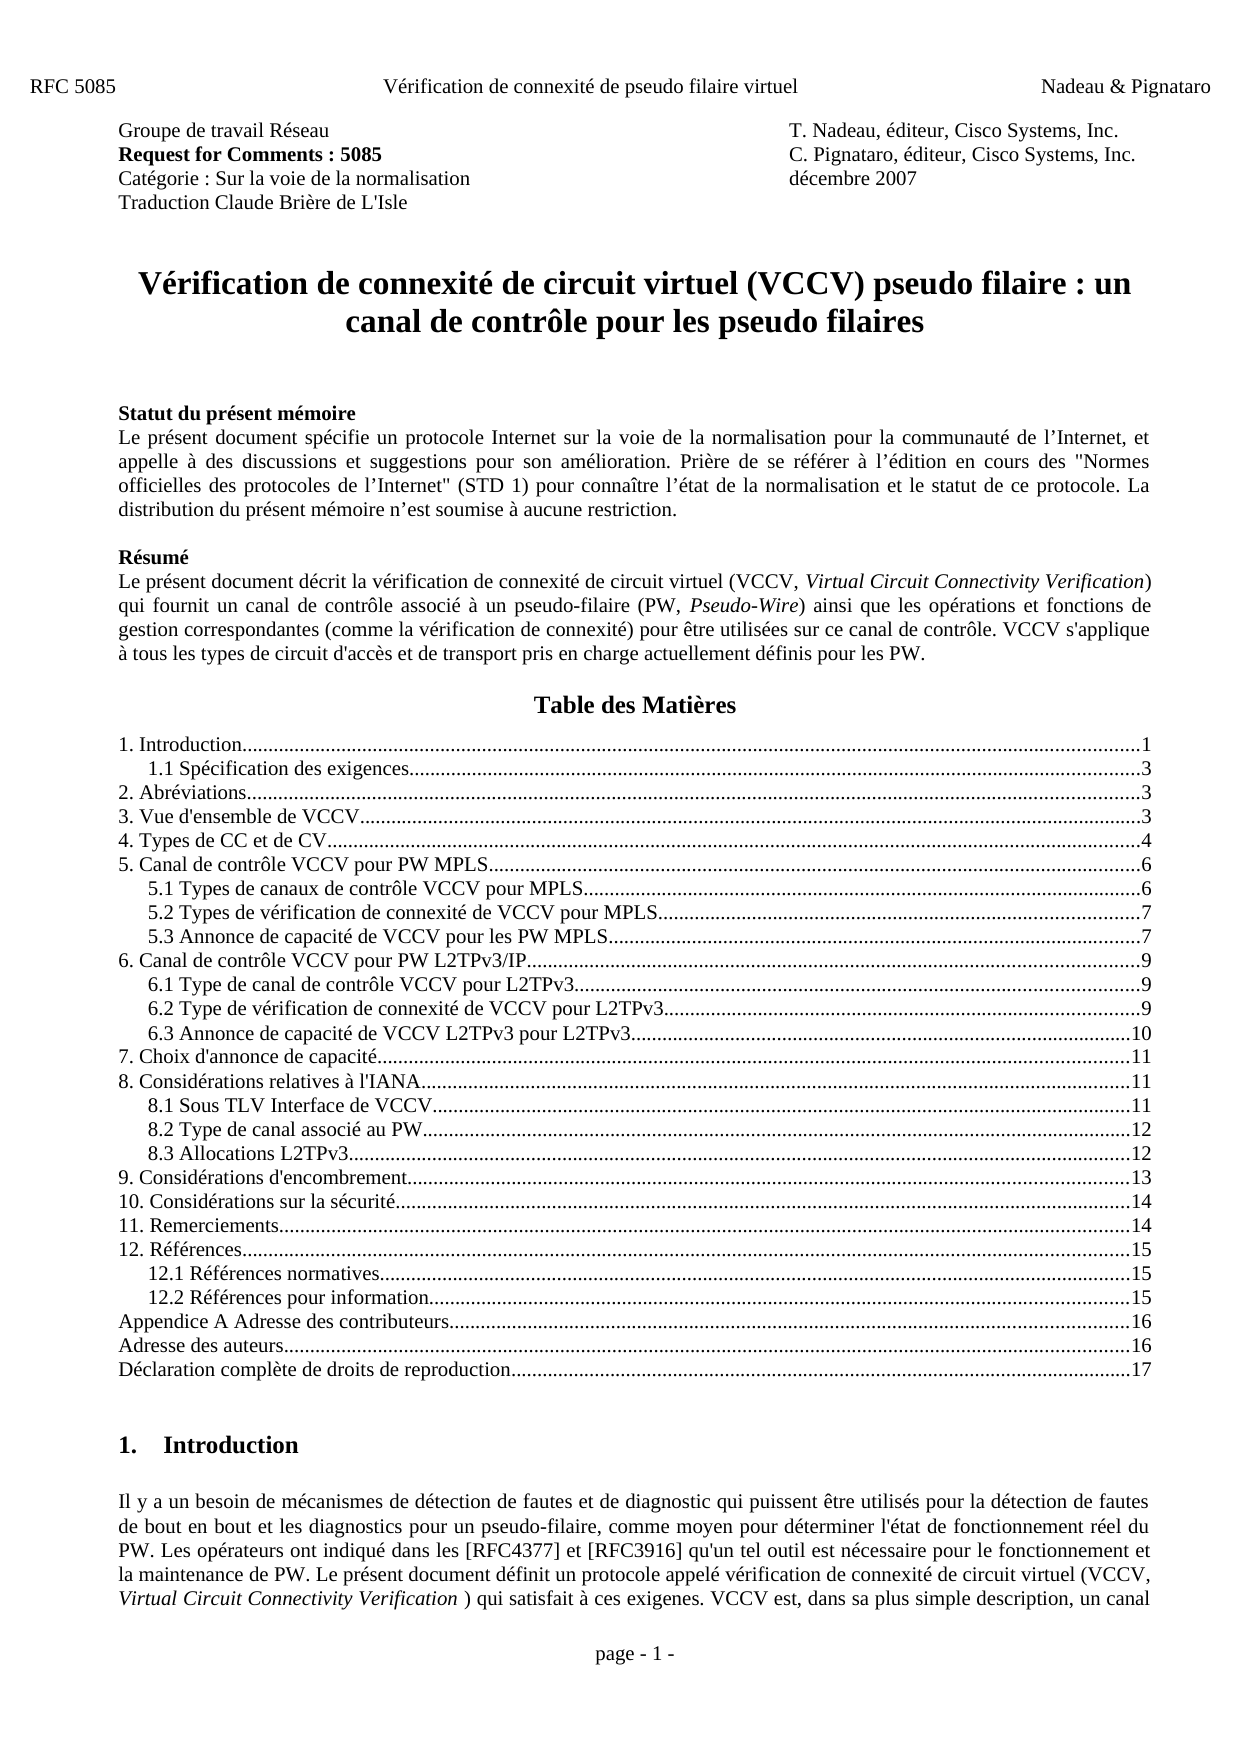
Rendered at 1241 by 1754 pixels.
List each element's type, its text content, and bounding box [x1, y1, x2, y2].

table_cell décembre 2007 [778, 166, 1155, 190]
text Il y a un besoin de mécanismes de détection de fautes et de diagnostic qui puissent être utilisés pour la détection de fautes de bout en bout et les diagnostics pour un pseudo-filaire, comme moyen pour déterminer l'état de fonctionnement réel du PW. Les opérateurs ont indiqué dans les [RFC4377] et [RFC3916] qu'un tel outil est nécessaire pour le fonctionnement et la maintenance de PW. Le présent document définit un protocole appelé vérification de connexité de circuit virtuel (VCCV, Virtual Circuit Connectivity Verification ) qui satisfait à ces exigenes. VCCV est, dans sa plus simple description, un canal [118, 1489, 1152, 1610]
text 5.1 Types de canaux de contrôle VCCV pour MPLS 6 [148, 876, 1152, 900]
subtitle Table des Matières [118, 690, 1152, 719]
subtitle 1. Introduction [118, 1430, 1152, 1459]
text 8.2 Type de canal associé au PW 12 [148, 1117, 1152, 1141]
text Adresse des auteurs 16 [118, 1333, 1152, 1357]
table_header Groupe de travail Réseau [107, 118, 778, 142]
subtitle Vérification de connexité de circuit virtuel (VCCV) pseudo filaire : un canal de contrôle pour les pseudo filaires [118, 263, 1152, 340]
text 8.3 Allocations L2TPv3 12 [148, 1141, 1152, 1165]
text Statut du présent mémoire [118, 401, 1152, 425]
text Résumé [118, 545, 1152, 569]
text 3. Vue d'ensemble de VCCV 3 [118, 804, 1152, 828]
table_cell [778, 190, 1155, 214]
text 11. Remerciements 14 [118, 1213, 1152, 1237]
table_cell Traduction Claude Brière de L'Isle [107, 190, 778, 214]
text 1.1 Spécification des exigences 3 [148, 756, 1152, 780]
text 7. Choix d'annonce de capacité 11 [118, 1044, 1152, 1068]
text 6.2 Type de vérification de connexité de VCCV pour L2TPv3 9 [148, 996, 1152, 1020]
table_cell C. Pignataro, éditeur, Cisco Systems, Inc. [778, 142, 1155, 166]
table_cell Catégorie : Sur la voie de la normalisation [107, 166, 778, 190]
text 12.1 Références normatives 15 [148, 1261, 1152, 1285]
text 9. Considérations d'encombrement 13 [118, 1165, 1152, 1189]
text 12. Références 15 [118, 1237, 1152, 1261]
text Appendice A Adresse des contributeurs 16 [118, 1309, 1152, 1333]
text 1. Introduction 1 [118, 732, 1152, 756]
text 8. Considérations relatives à l'IANA 11 [118, 1068, 1152, 1093]
text 4. Types de CC et de CV 4 [118, 828, 1152, 852]
text 6.3 Annonce de capacité de VCCV L2TPv3 pour L2TPv3 10 [148, 1020, 1152, 1044]
text Le présent document décrit la vérification de connexité de circuit virtuel (VCCV, Virtual Circuit Connectivity Verification) qui fournit un canal de contrôle associé à un pseudo-filaire (PW, Pseudo-Wire) ainsi que les opérations et fonctions de gestion correspondantes (comme la vérification de connexité) pour être utilisées sur ce canal de contrôle. VCCV s'applique à tous les types de circuit d'accès et de transport pris en charge actuellement définis pour les PW. [118, 569, 1152, 665]
table_header T. Nadeau, éditeur, Cisco Systems, Inc. [778, 118, 1155, 142]
text 5. Canal de contrôle VCCV pour PW MPLS 6 [118, 852, 1152, 876]
text Le présent document spécifie un protocole Internet sur la voie de la normalisation pour la communauté de l’Internet, et appelle à des discussions et suggestions pour son amélioration. Prière de se référer à l’édition en cours des "Normes officielles des protocoles de l’Internet" (STD 1) pour connaître l’état de la normalisation et le statut de ce protocole. La distribution du présent mémoire n’est soumise à aucune restriction. [118, 425, 1152, 521]
table_cell Request for Comments : 5085 [107, 142, 778, 166]
text 8.1 Sous TLV Interface de VCCV 11 [148, 1093, 1152, 1117]
text Déclaration complète de droits de reproduction 17 [118, 1357, 1152, 1381]
text 12.2 Références pour information 15 [148, 1285, 1152, 1309]
text 6. Canal de contrôle VCCV pour PW L2TPv3/IP 9 [118, 948, 1152, 972]
text 6.1 Type de canal de contrôle VCCV pour L2TPv3 9 [148, 972, 1152, 996]
text 5.3 Annonce de capacité de VCCV pour les PW MPLS 7 [148, 924, 1152, 948]
text 2. Abréviations 3 [118, 780, 1152, 804]
text 5.2 Types de vérification de connexité de VCCV pour MPLS 7 [148, 900, 1152, 924]
text 10. Considérations sur la sécurité 14 [118, 1189, 1152, 1213]
